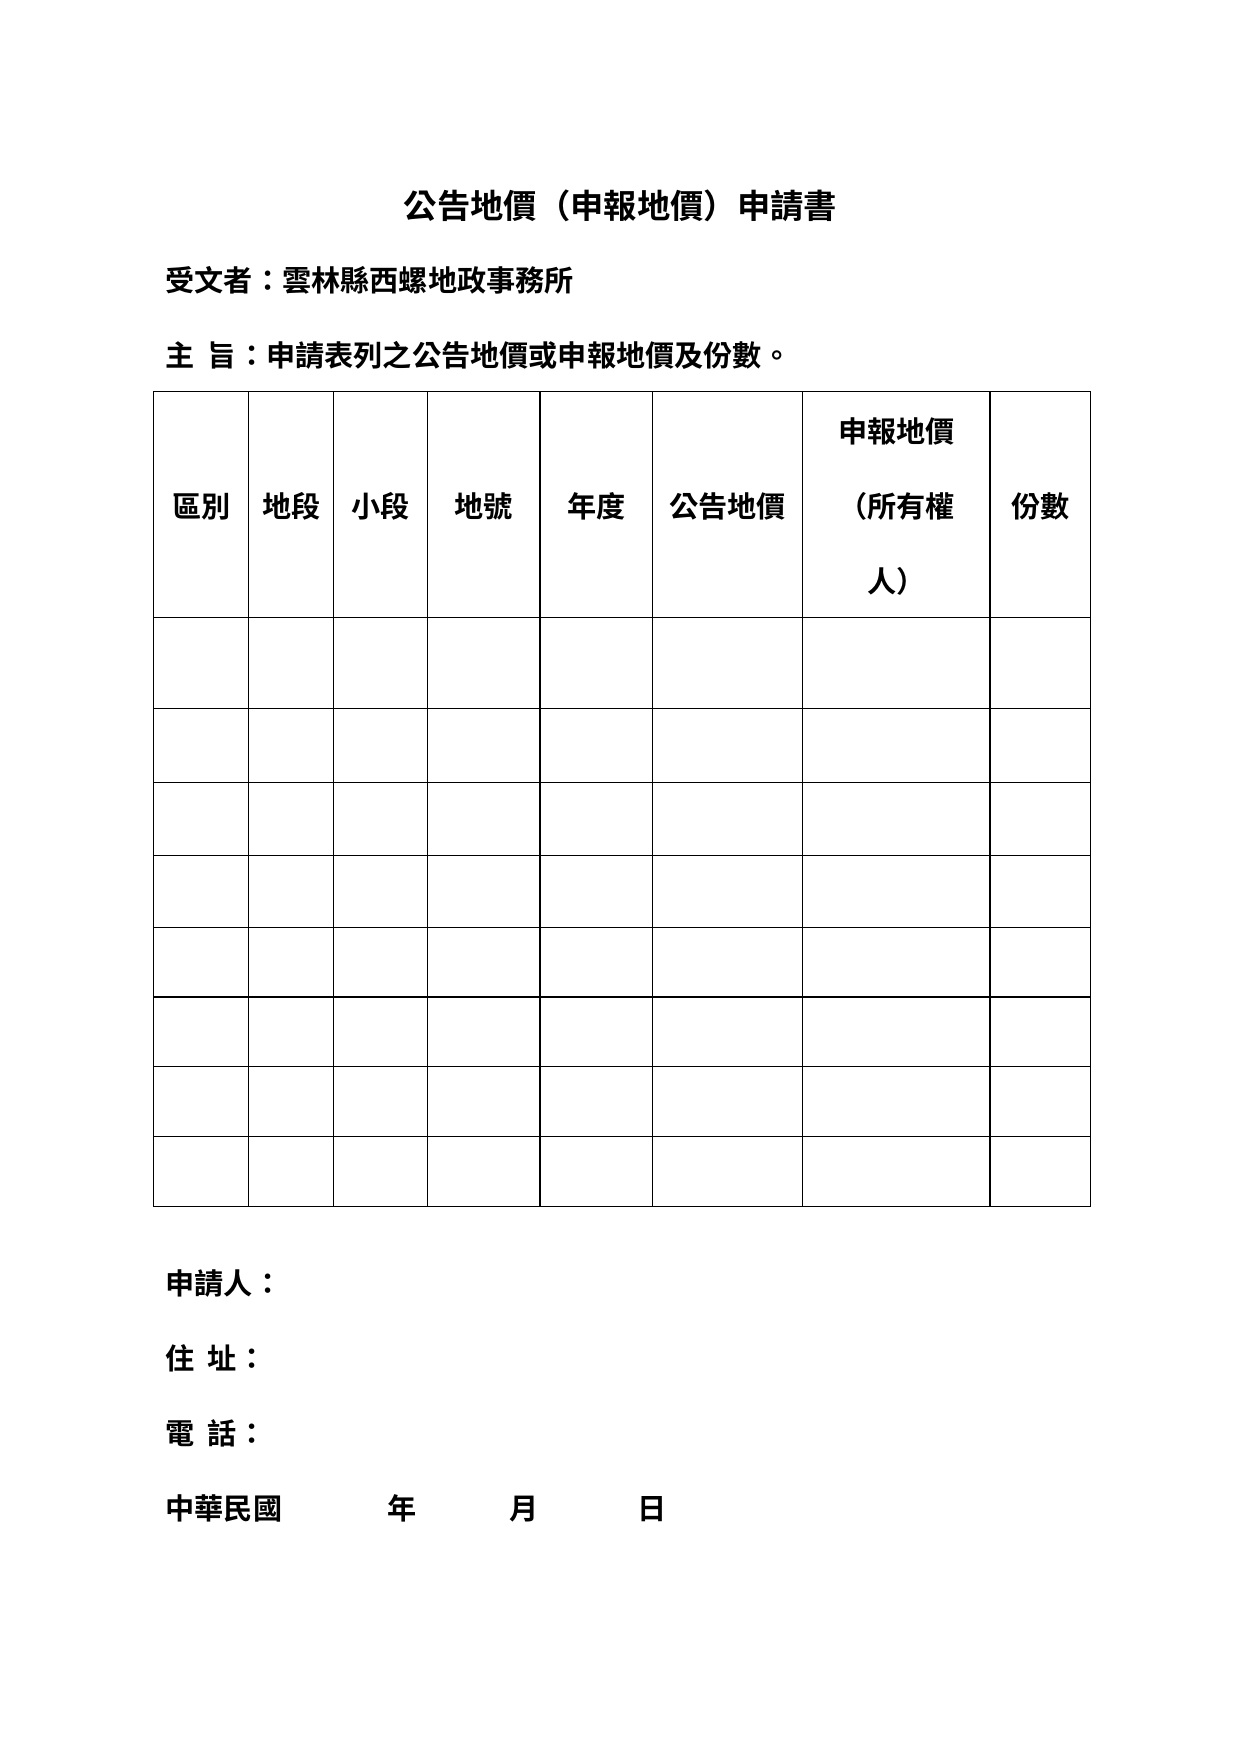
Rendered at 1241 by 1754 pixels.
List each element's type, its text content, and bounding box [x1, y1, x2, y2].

table_cell [249, 783, 333, 854]
table_cell [249, 1067, 333, 1136]
table_cell [154, 1067, 248, 1136]
table_cell [803, 928, 989, 996]
table_cell [249, 928, 333, 996]
table_cell [334, 783, 427, 854]
table_cell [653, 618, 802, 708]
table_cell [249, 1137, 333, 1206]
table_cell [428, 1067, 539, 1136]
table_cell [991, 618, 1090, 708]
table_cell [154, 709, 248, 782]
table_cell [428, 783, 539, 854]
table_cell [653, 928, 802, 996]
table_cell [334, 928, 427, 996]
table_cell [653, 998, 802, 1066]
text 受文者：雲林縣西螺地政事務所 [165, 241, 1075, 316]
table_cell [154, 783, 248, 854]
table_cell [991, 998, 1090, 1066]
table_cell [541, 928, 652, 996]
text 中華民國 年 月 日 [165, 1469, 1075, 1544]
table_cell [428, 928, 539, 996]
table_cell [249, 618, 333, 708]
table_cell [428, 709, 539, 782]
table_cell [154, 1137, 248, 1206]
table_cell [803, 709, 989, 782]
table_cell [154, 928, 248, 996]
table_cell [334, 998, 427, 1066]
table_header 份數 [991, 392, 1090, 617]
table_cell [428, 856, 539, 927]
table_cell [334, 856, 427, 927]
table_cell [334, 1137, 427, 1206]
table_cell [334, 709, 427, 782]
table_header 地段 [249, 392, 333, 617]
table_header 申報地價 （所有權人） [803, 392, 989, 617]
table_cell [541, 709, 652, 782]
table_cell [803, 783, 989, 854]
table_cell [991, 709, 1090, 782]
table_cell [428, 1137, 539, 1206]
table_cell [991, 1067, 1090, 1136]
text 電 話： [165, 1394, 1075, 1469]
table_cell [428, 998, 539, 1066]
table_cell [249, 856, 333, 927]
table_cell [653, 709, 802, 782]
table_cell [154, 856, 248, 927]
table_cell [249, 709, 333, 782]
table_cell [334, 1067, 427, 1136]
text 申請人： [165, 1244, 1075, 1319]
table_cell [541, 783, 652, 854]
table_cell [991, 928, 1090, 996]
table_cell [541, 1137, 652, 1206]
table_cell [541, 1067, 652, 1136]
table_header 地號 [428, 392, 539, 617]
table_cell [653, 783, 802, 854]
table_cell [249, 998, 333, 1066]
text 主 旨：申請表列之公告地價或申報地價及份數。 [165, 316, 1075, 391]
table_cell [154, 618, 248, 708]
table_cell [803, 856, 989, 927]
table_header 小段 [334, 392, 427, 617]
table_header 公告地價 [653, 392, 802, 617]
table_cell [541, 998, 652, 1066]
table_cell [991, 856, 1090, 927]
table_cell [653, 1067, 802, 1136]
table_cell [803, 998, 989, 1066]
table_cell [541, 856, 652, 927]
table_cell [541, 618, 652, 708]
table_cell [653, 856, 802, 927]
table_header 年度 [541, 392, 652, 617]
text 住 址： [165, 1319, 1075, 1394]
table_cell [803, 618, 989, 708]
table_cell [803, 1067, 989, 1136]
table_cell [991, 783, 1090, 854]
text 公告地價（申報地價）申請書 [165, 166, 1075, 241]
table_cell [653, 1137, 802, 1206]
table_cell [154, 998, 248, 1066]
table_cell [428, 618, 539, 708]
table_header 區別 [154, 392, 248, 617]
table_cell [334, 618, 427, 708]
table_cell [803, 1137, 989, 1206]
table_cell [991, 1137, 1090, 1206]
